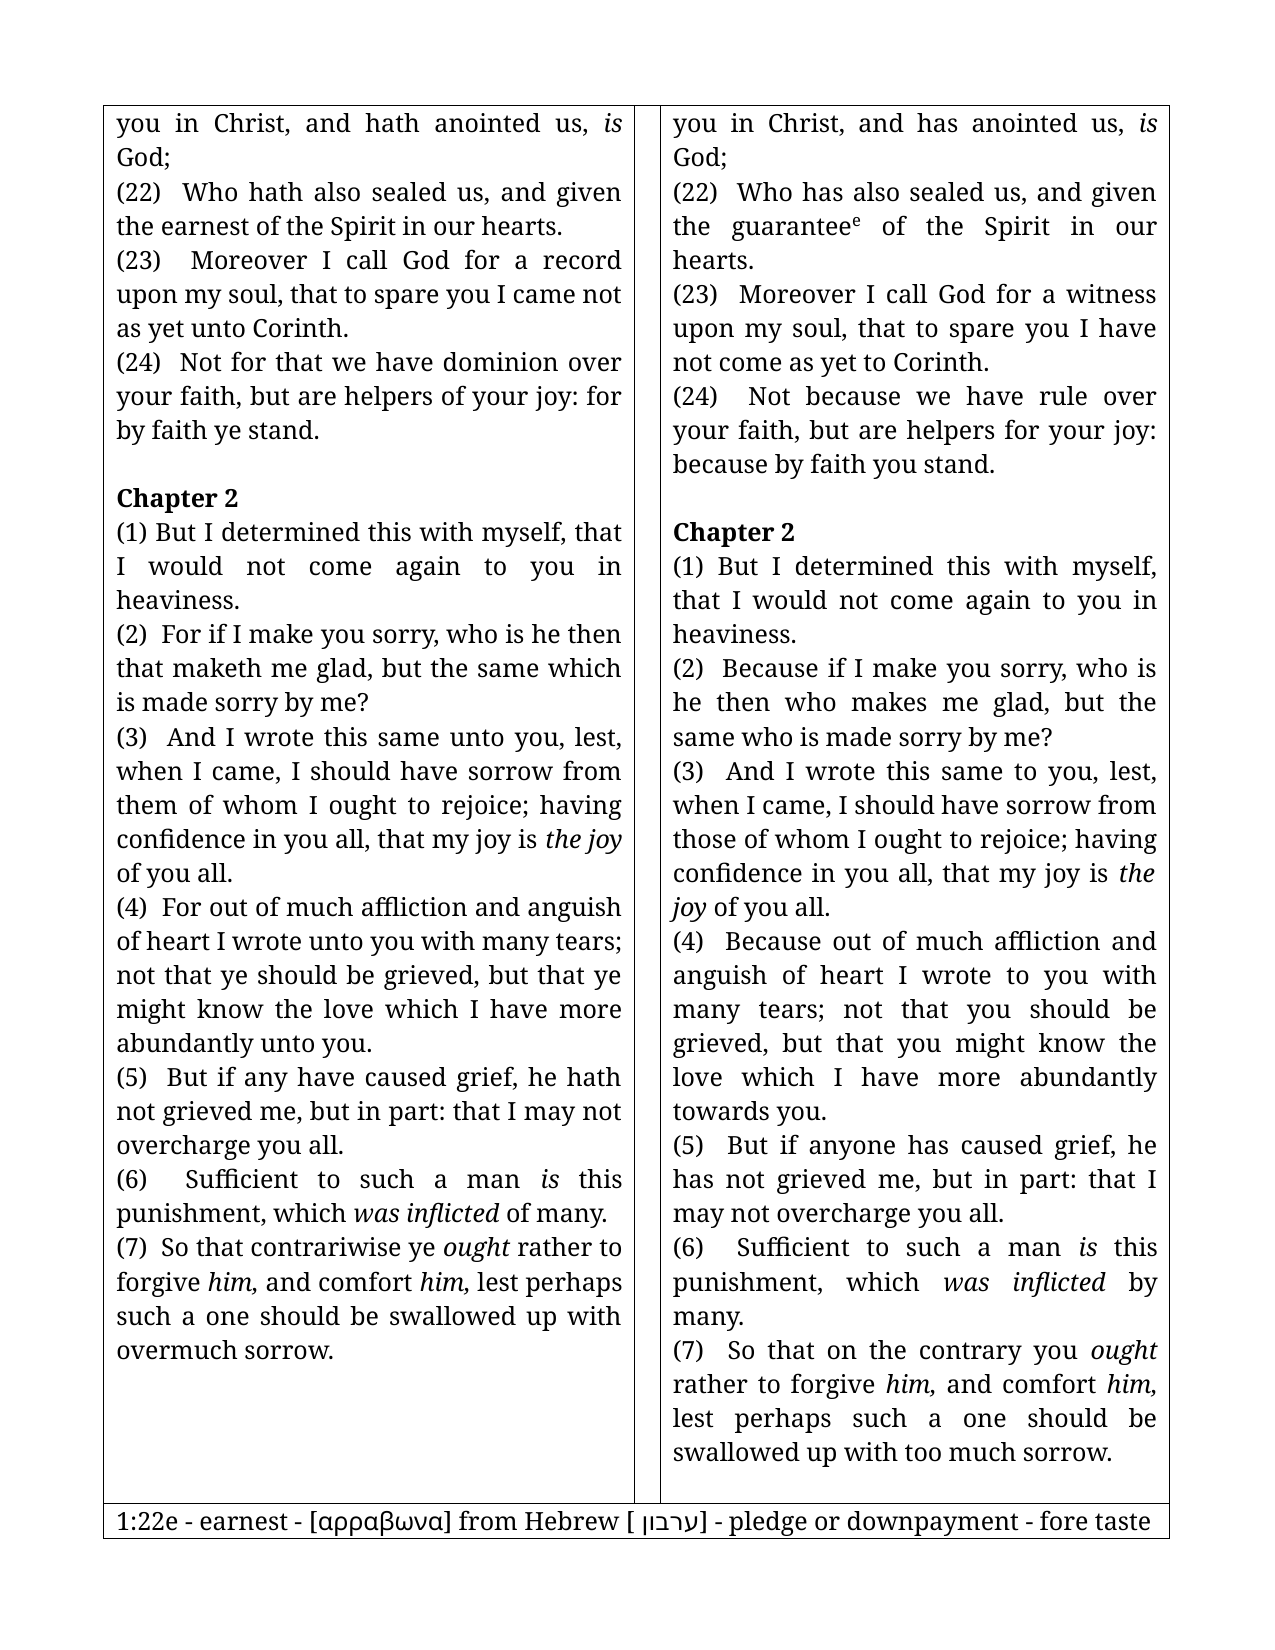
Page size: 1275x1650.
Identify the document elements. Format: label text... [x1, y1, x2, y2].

table_cell you in Christ, and has anointed us, is God; (22) Who has also sealed us, and given the guaranteee of the Spirit in our hearts. (23) Moreover I call God for a witness upon my soul, that to spare you I have not come as yet to Corinth. (24) Not because we have rule over your faith, but are helpers for your joy: because by faith you stand. Chapter 2 (1) But I determined this with myself, that I would not come again to you in heaviness. (2) Because if I make you sorry, who is he then who makes me glad, but the same who is made sorry by me? (3) And I wrote this same to you, lest, when I came, I should have sorrow from those of whom I ought to rejoice; having confidence in you all, that my joy is the joy of you all. (4) Because out of much affliction and anguish of heart I wrote to you with many tears; not that you should be grieved, but that you might know the love which I have more abundantly towards you. (5) But if anyone has caused grief, he has not grieved me, but in part: that I may not overcharge you all. (6) Sufficient to such a man is this punishment, which was inflicted by many. (7) So that on the contrary you ought rather to forgive him, and comfort him, lest perhaps such a one should be swallowed up with too much sorrow. [661, 106, 1169, 1503]
table_cell [635, 106, 660, 1503]
table_cell you in Christ, and hath anointed us, is God; (22) Who hath also sealed us, and given the earnest of the Spirit in our hearts. (23) Moreover I call God for a record upon my soul, that to spare you I came not as yet unto Corinth. (24) Not for that we have dominion over your faith, but are helpers of your joy: for by faith ye stand. Chapter 2 (1) But I determined this with myself, that I would not come again to you in heaviness. (2) For if I make you sorry, who is he then that maketh me glad, but the same which is made sorry by me? (3) And I wrote this same unto you, lest, when I came, I should have sorrow from them of whom I ought to rejoice; having confidence in you all, that my joy is the joy of you all. (4) For out of much affliction and anguish of heart I wrote unto you with many tears; not that ye should be grieved, but that ye might know the love which I have more abundantly unto you. (5) But if any have caused grief, he hath not grieved me, but in part: that I may not overcharge you all. (6) Sufficient to such a man is this punishment, which was inflicted of many. (7) So that contrariwise ye ought rather to forgive him, and comfort him, lest perhaps such a one should be swallowed up with overmuch sorrow. [104, 106, 634, 1503]
table_cell 1:22e - earnest - [αρραβωνα] from Hebrew [ ערבון] - pledge or downpayment - fore taste [104, 1504, 1169, 1538]
